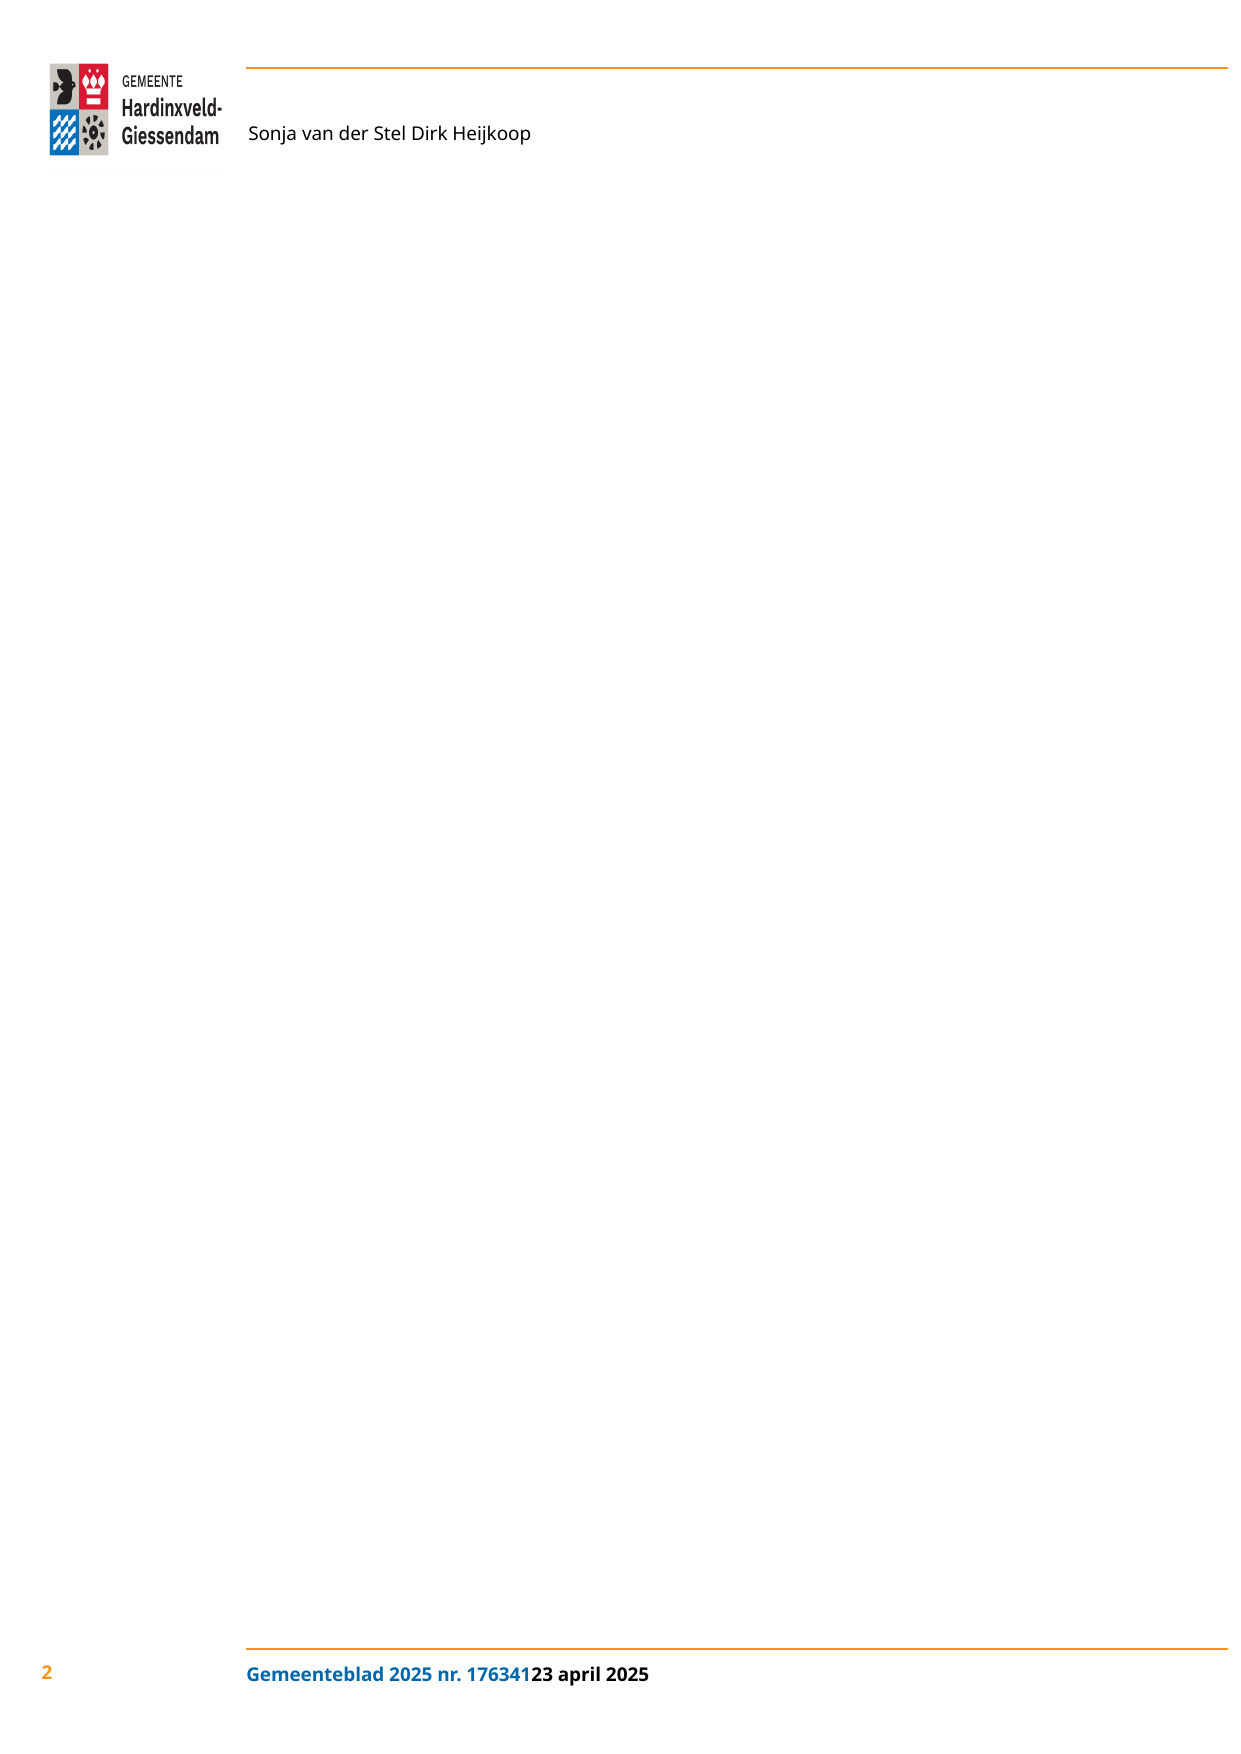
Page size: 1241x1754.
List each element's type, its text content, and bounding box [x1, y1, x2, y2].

picture [41, 47, 231, 172]
text Sonja van der Stel Dirk Heijkoop [248, 121, 1152, 146]
